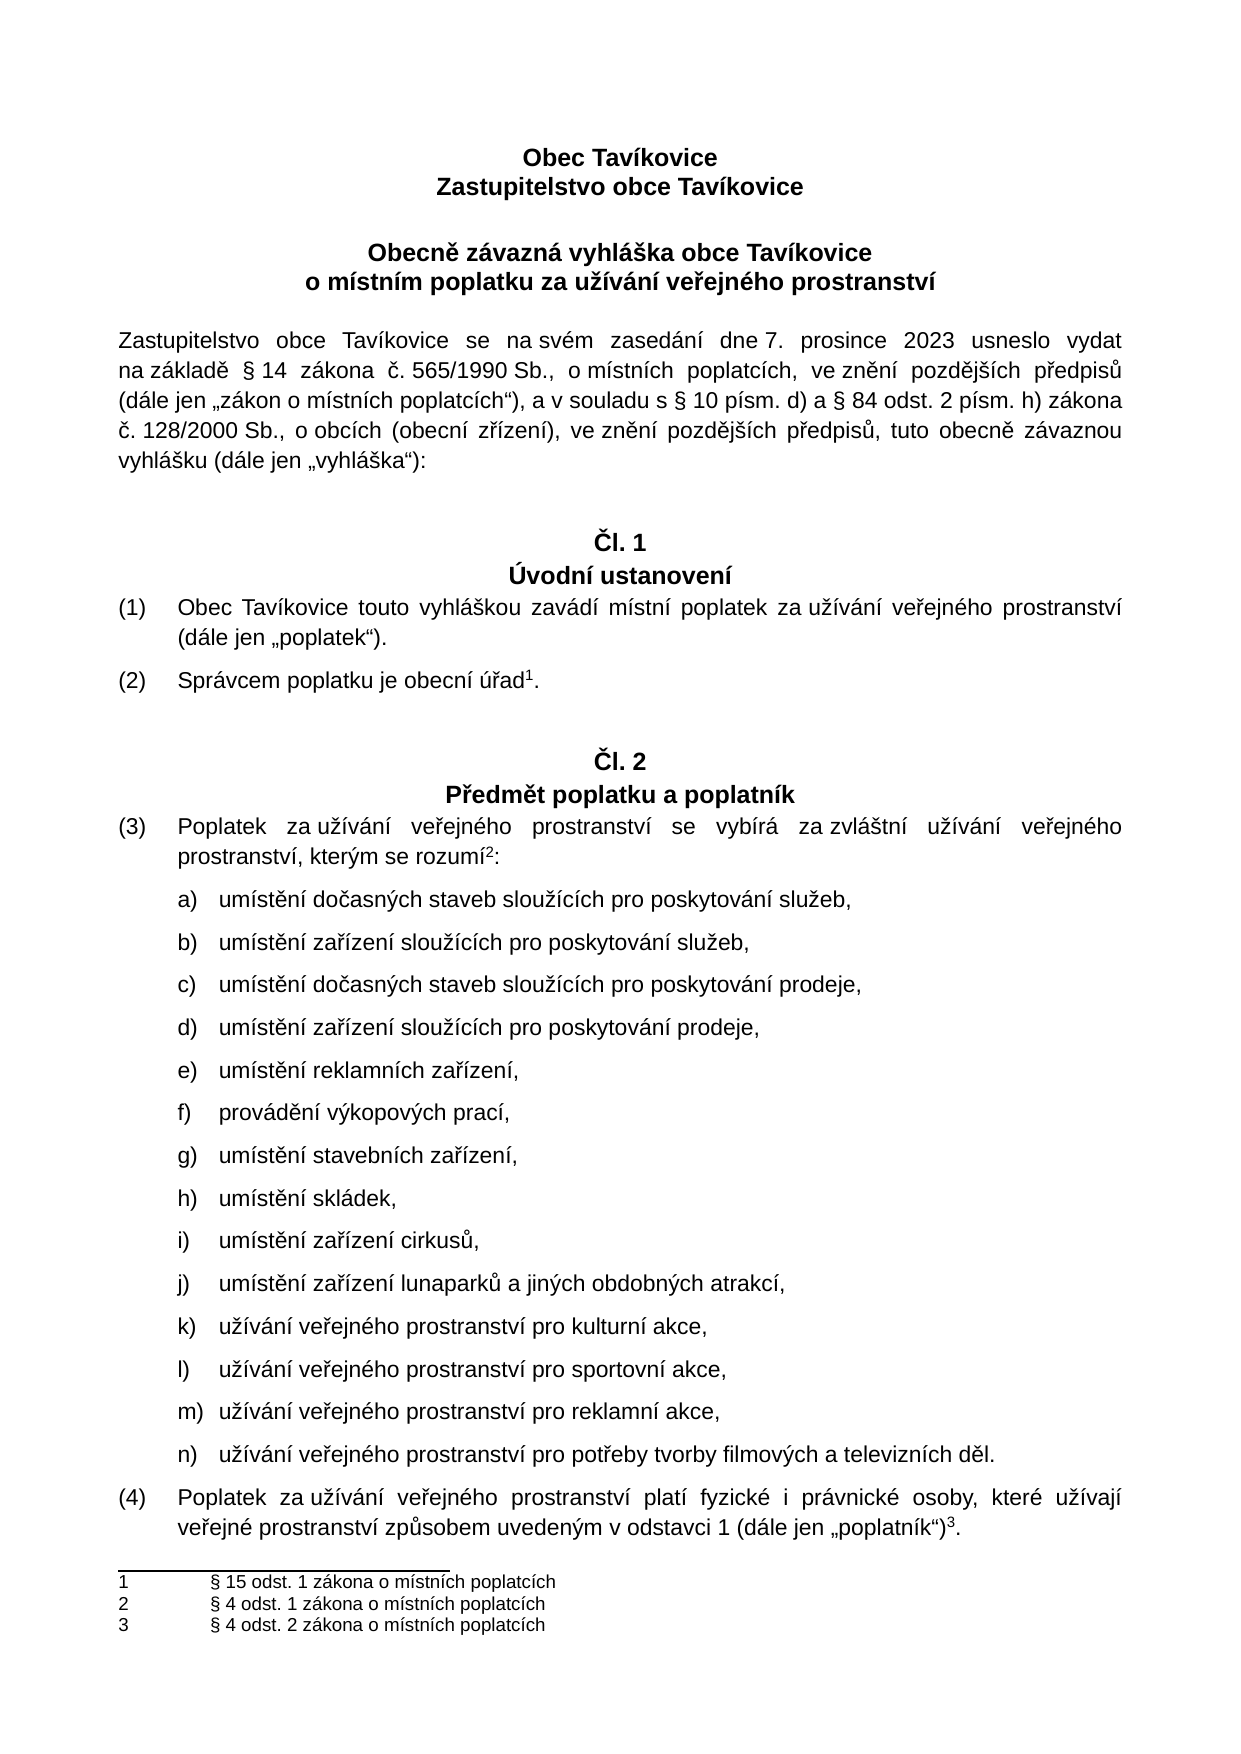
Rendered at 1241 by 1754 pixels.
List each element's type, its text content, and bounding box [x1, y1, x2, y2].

list § 15 odst. 1 zákona o místních poplatcích [118, 1571, 1122, 1593]
list užívání veřejného prostranství pro sportovní akce, [177, 1356, 1122, 1382]
list umístění dočasných staveb sloužících pro poskytování služeb, [177, 886, 1122, 912]
text Zastupitelstvo obce Tavíkovice se na svém zasedání dne 7. prosince 2023 usneslo vydat na základě § 14 zákona č. 565/1990 Sb., o místních poplatcích, ve znění pozdějších předpisů (dále jen „zákon o místních poplatcích“), a v souladu s § 10 písm. d) a § 84 odst. 2 písm. h) zákona č. 128/2000 Sb., o obcích (obecní zřízení), ve znění pozdějších předpisů, tuto obecně závaznou vyhlášku (dále jen „vyhláška“): [118, 327, 1122, 474]
list umístění skládek, [177, 1185, 1122, 1211]
list užívání veřejného prostranství pro potřeby tvorby filmových a televizních děl. [177, 1441, 1122, 1467]
subtitle Čl. 1 Úvodní ustanovení [118, 528, 1122, 589]
list umístění reklamních zařízení, [177, 1057, 1122, 1083]
list užívání veřejného prostranství pro reklamní akce, [177, 1398, 1122, 1425]
list Správcem poplatku je obecní úřad. [118, 667, 1122, 693]
list provádění výkopových prací, [177, 1099, 1122, 1126]
list umístění zařízení cirkusů, [177, 1227, 1122, 1254]
text Obec Tavíkovice Zastupitelstvo obce Tavíkovice [118, 143, 1122, 201]
subtitle Čl. 2 Předmět poplatku a poplatník [118, 747, 1122, 809]
list Obec Tavíkovice touto vyhláškou zavádí místní poplatek za užívání veřejného prostranství (dále jen „poplatek“). [118, 594, 1122, 650]
list umístění zařízení sloužících pro poskytování prodeje, [177, 1014, 1122, 1040]
list umístění zařízení lunaparků a jiných obdobných atrakcí, [177, 1270, 1122, 1297]
list umístění dočasných staveb sloužících pro poskytování prodeje, [177, 971, 1122, 998]
list § 4 odst. 1 zákona o místních poplatcích [118, 1593, 1122, 1614]
list Poplatek za užívání veřejného prostranství se vybírá za zvláštní užívání veřejného prostranství, kterým se rozumí: [118, 813, 1122, 869]
list umístění stavebních zařízení, [177, 1142, 1122, 1168]
list užívání veřejného prostranství pro kulturní akce, [177, 1313, 1122, 1339]
list Poplatek za užívání veřejného prostranství platí fyzické i právnické osoby, které užívají veřejné prostranství způsobem uvedeným v odstavci 1 (dále jen „poplatník“). [118, 1484, 1122, 1540]
list umístění zařízení sloužících pro poskytování služeb, [177, 928, 1122, 955]
list § 4 odst. 2 zákona o místních poplatcích [118, 1614, 1122, 1636]
subtitle Obecně závazná vyhláška obce Tavíkovice o místním poplatku za užívání veřejného prostranství [118, 238, 1122, 295]
